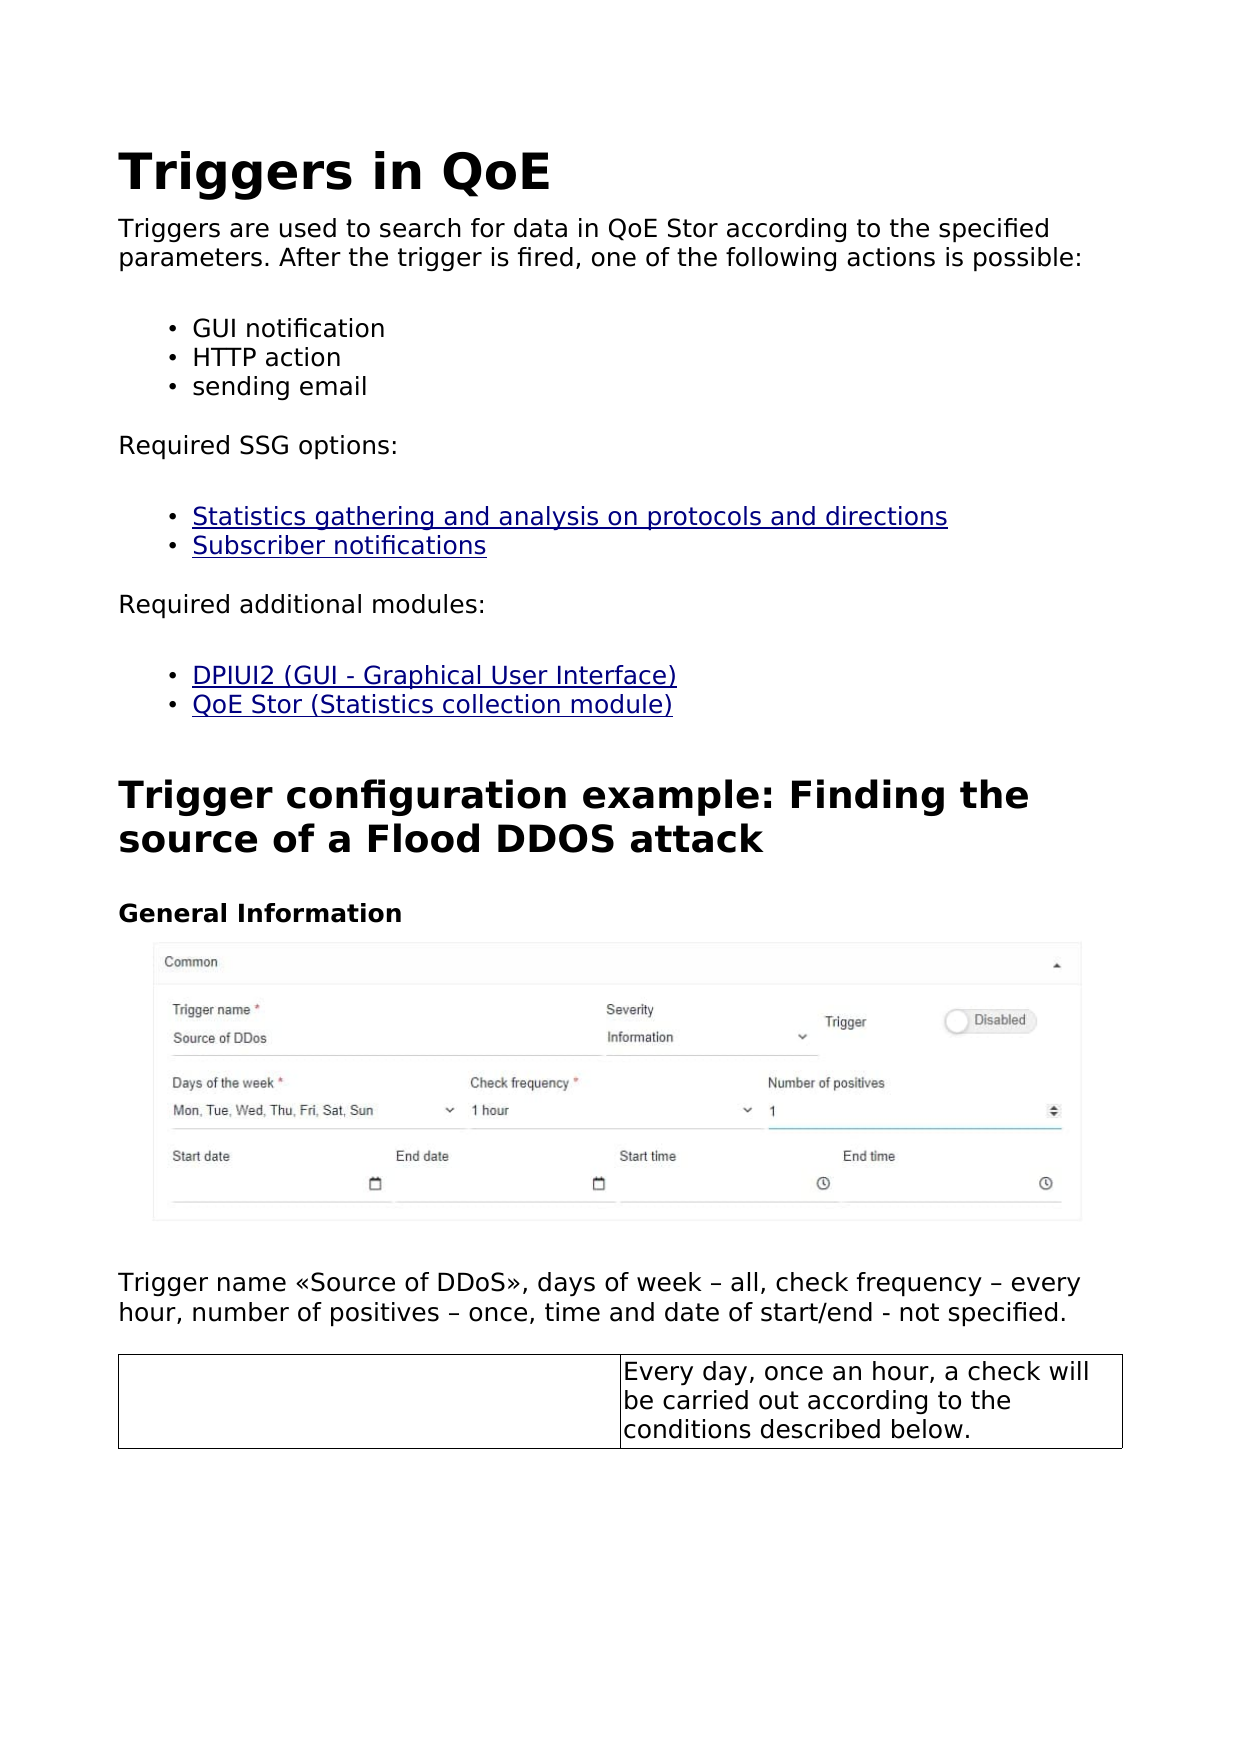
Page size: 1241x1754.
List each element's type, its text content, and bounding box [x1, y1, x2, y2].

list HTTP action [177, 343, 1122, 372]
table_header [119, 1355, 620, 1448]
list Subscriber notifications [177, 531, 1122, 561]
picture [151, 940, 1089, 1227]
list QoE Stor (Statistics collection module) [177, 690, 1122, 719]
list sending email [177, 372, 1122, 402]
table_header Every day, once an hour, a check will be carried out according to the conditions described below. [621, 1355, 1122, 1448]
text Triggers are used to search for data in QoE Stor according to the specified parameters. After the trigger is fired, one of the following actions is possible: [118, 214, 1122, 272]
text Trigger name «Source of DDoS», days of week – all, check frequency – every hour, number of positives – once, time and date of start/end - not specified. [118, 1269, 1122, 1327]
list GUI notification [177, 314, 1122, 343]
text Required SSG options: [118, 431, 1122, 460]
list Statistics gathering and analysis on protocols and directions [177, 502, 1122, 531]
list DPIUI2 (GUI - Graphical User Interface) [177, 661, 1122, 690]
text Required additional modules: [118, 590, 1122, 619]
subtitle Trigger configuration example: Finding the source of a Flood DDOS attack [118, 774, 1122, 861]
subtitle General Information [118, 899, 1122, 928]
subtitle Triggers in QoE [118, 143, 1122, 201]
